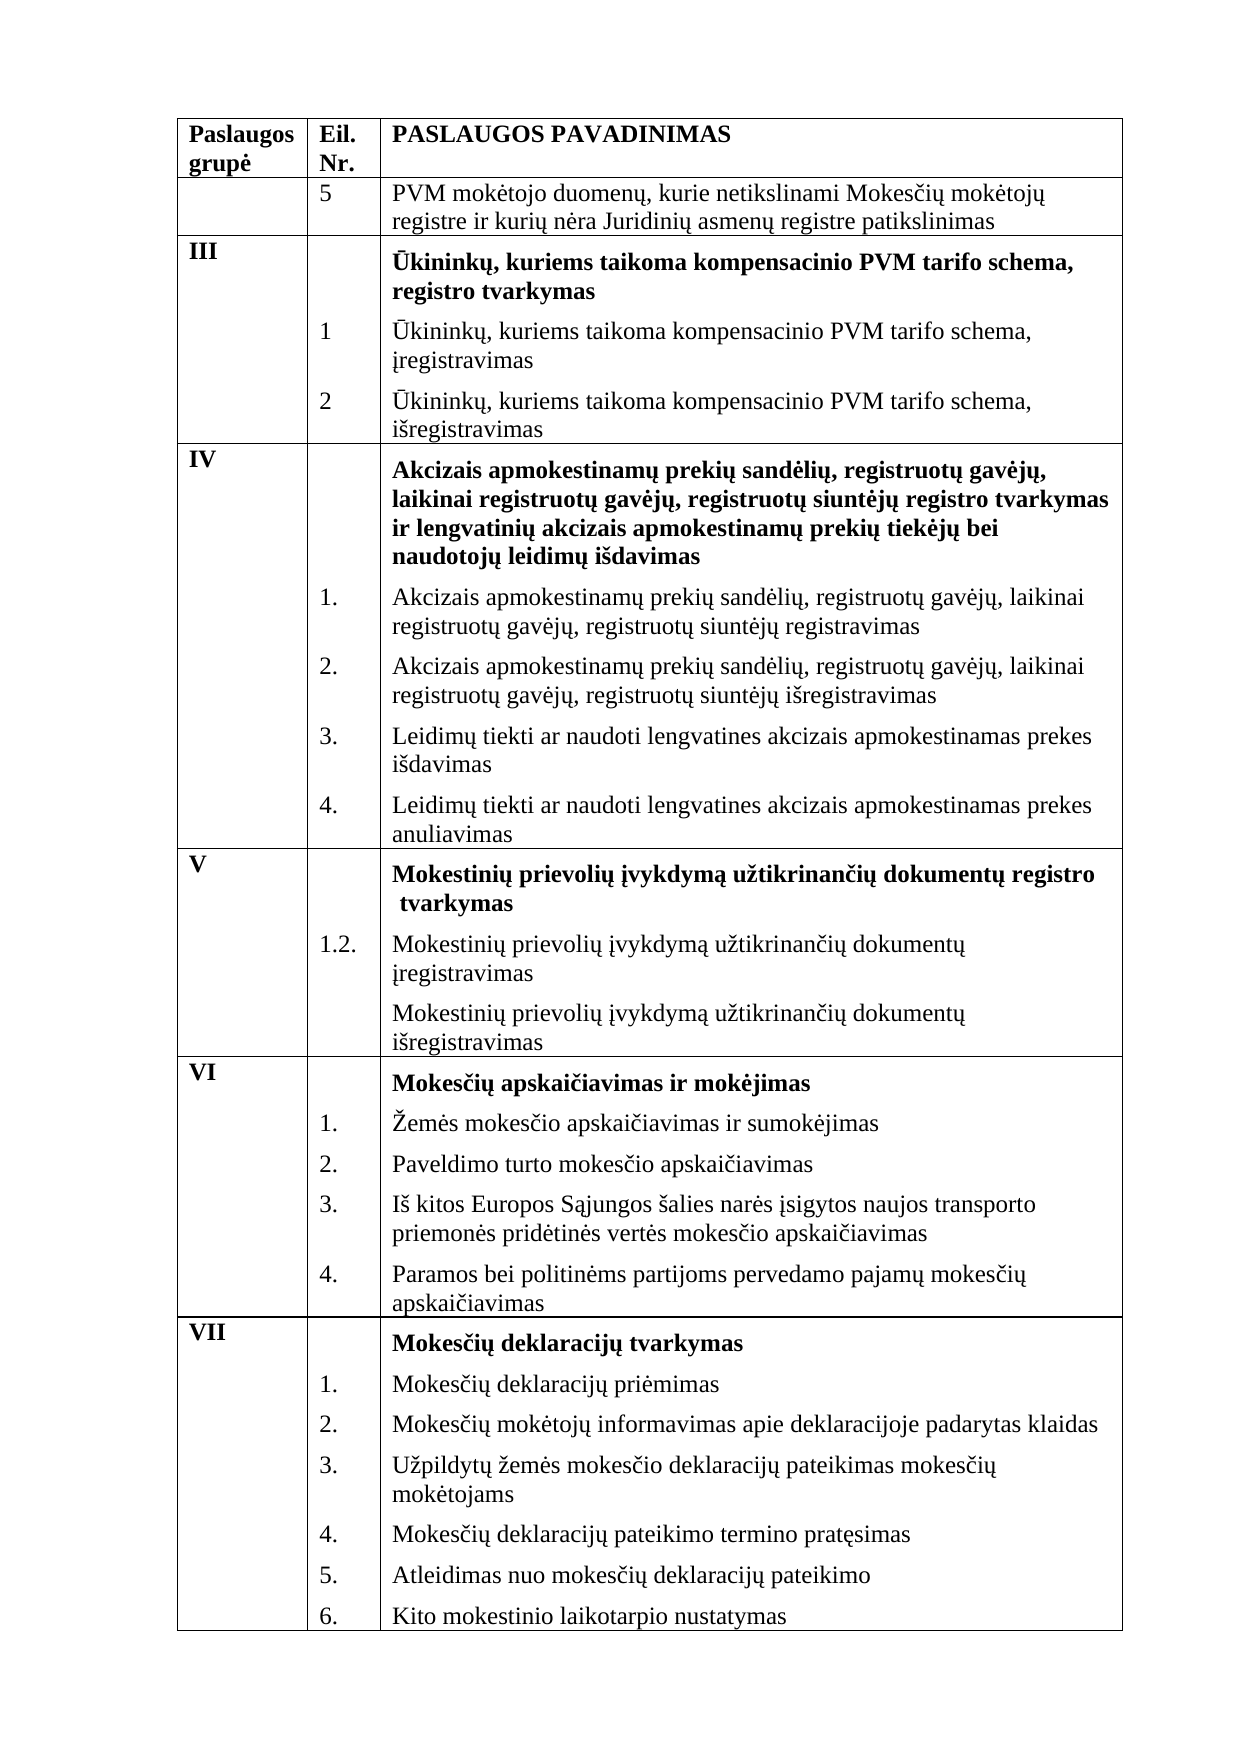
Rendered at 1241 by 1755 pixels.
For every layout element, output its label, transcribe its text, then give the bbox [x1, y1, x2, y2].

table_cell 3. [308, 709, 380, 778]
table_header Eil. Nr. [308, 119, 380, 177]
table_cell 4. [308, 1247, 380, 1316]
table_cell 5 [308, 178, 380, 235]
table_cell Ūkininkų, kuriems taikoma kompensacinio PVM tarifo schema, registro tvarkymas [381, 236, 1122, 304]
table_cell Akcizais apmokestinamų prekių sandėlių, registruotų gavėjų, laikinai registruotų gavėjų, registruotų siuntėjų išregistravimas [381, 640, 1122, 709]
table_cell Mokesčių mokėtojų informavimas apie deklaracijoje padarytas klaidas [381, 1398, 1122, 1438]
table_cell VII [178, 1318, 307, 1629]
table_cell 6. [308, 1589, 380, 1629]
table_cell Mokesčių deklaracijų priėmimas [381, 1357, 1122, 1398]
table_cell [308, 849, 380, 917]
table_cell 2. [308, 640, 380, 709]
table_cell 4. [308, 778, 380, 848]
table_cell 2. [308, 1137, 380, 1178]
table_cell 1. [308, 1096, 380, 1137]
table_cell 3. [308, 1438, 380, 1508]
table_cell Leidimų tiekti ar naudoti lengvatines akcizais apmokestinamas prekes išdavimas [381, 709, 1122, 778]
table_cell [308, 444, 380, 570]
table_cell [308, 236, 380, 304]
table_cell [308, 1318, 380, 1357]
table_cell Mokesčių deklaracijų tvarkymas [381, 1318, 1122, 1357]
table_cell Užpildytų žemės mokesčio deklaracijų pateikimas mokesčių mokėtojams [381, 1438, 1122, 1508]
table_cell PVM mokėtojo duomenų, kurie netikslinami Mokesčių mokėtojų registre ir kurių nėra Juridinių asmenų registre patikslinimas [381, 178, 1122, 235]
table_cell 4. [308, 1508, 380, 1548]
table_cell [178, 178, 307, 235]
table_cell Žemės mokesčio apskaičiavimas ir sumokėjimas [381, 1096, 1122, 1137]
table_cell Paramos bei politinėms partijoms pervedamo pajamų mokesčių apskaičiavimas [381, 1247, 1122, 1316]
table_cell 1 [308, 305, 380, 374]
table_cell Ūkininkų, kuriems taikoma kompensacinio PVM tarifo schema, išregistravimas [381, 374, 1122, 443]
table_cell VI [178, 1057, 307, 1316]
table_cell 1. [308, 1357, 380, 1398]
table_cell Mokestinių prievolių įvykdymą užtikrinančių dokumentų registro tvarkymas [381, 849, 1122, 917]
table_cell V [178, 849, 307, 1056]
table_cell III [178, 236, 307, 443]
table_cell Leidimų tiekti ar naudoti lengvatines akcizais apmokestinamas prekes anuliavimas [381, 778, 1122, 848]
table_cell Mokestinių prievolių įvykdymą užtikrinančių dokumentų įregistravimas [381, 917, 1122, 986]
table_cell [308, 1057, 380, 1096]
table_cell Akcizais apmokestinamų prekių sandėlių, registruotų gavėjų, laikinai registruotų gavėjų, registruotų siuntėjų registro tvarkymas ir lengvatinių akcizais apmokestinamų prekių tiekėjų bei naudotojų leidimų išdavimas [381, 444, 1122, 570]
table_cell 1.2. [308, 917, 380, 986]
table_cell Ūkininkų, kuriems taikoma kompensacinio PVM tarifo schema, įregistravimas [381, 305, 1122, 374]
table_cell Akcizais apmokestinamų prekių sandėlių, registruotų gavėjų, laikinai registruotų gavėjų, registruotų siuntėjų registravimas [381, 570, 1122, 639]
table_cell Mokesčių deklaracijų pateikimo termino pratęsimas [381, 1508, 1122, 1548]
table_cell 2 [308, 374, 380, 443]
table_cell IV [178, 444, 307, 848]
table_cell 5. [308, 1548, 380, 1589]
table_cell Paveldimo turto mokesčio apskaičiavimas [381, 1137, 1122, 1178]
table_header PASLAUGOS PAVADINIMAS [381, 119, 1122, 177]
table_cell Iš kitos Europos Sąjungos šalies narės įsigytos naujos transporto priemonės pridėtinės vertės mokesčio apskaičiavimas [381, 1178, 1122, 1247]
table_cell Atleidimas nuo mokesčių deklaracijų pateikimo [381, 1548, 1122, 1589]
table_cell 3. [308, 1178, 380, 1247]
table_header Paslaugos grupė [178, 119, 307, 177]
table_cell Mokestinių prievolių įvykdymą užtikrinančių dokumentų išregistravimas [381, 986, 1122, 1056]
table_cell 2. [308, 1398, 380, 1438]
table_cell [308, 986, 380, 1056]
table_cell Mokesčių apskaičiavimas ir mokėjimas [381, 1057, 1122, 1096]
table_cell Kito mokestinio laikotarpio nustatymas [381, 1589, 1122, 1629]
table_cell 1. [308, 570, 380, 639]
